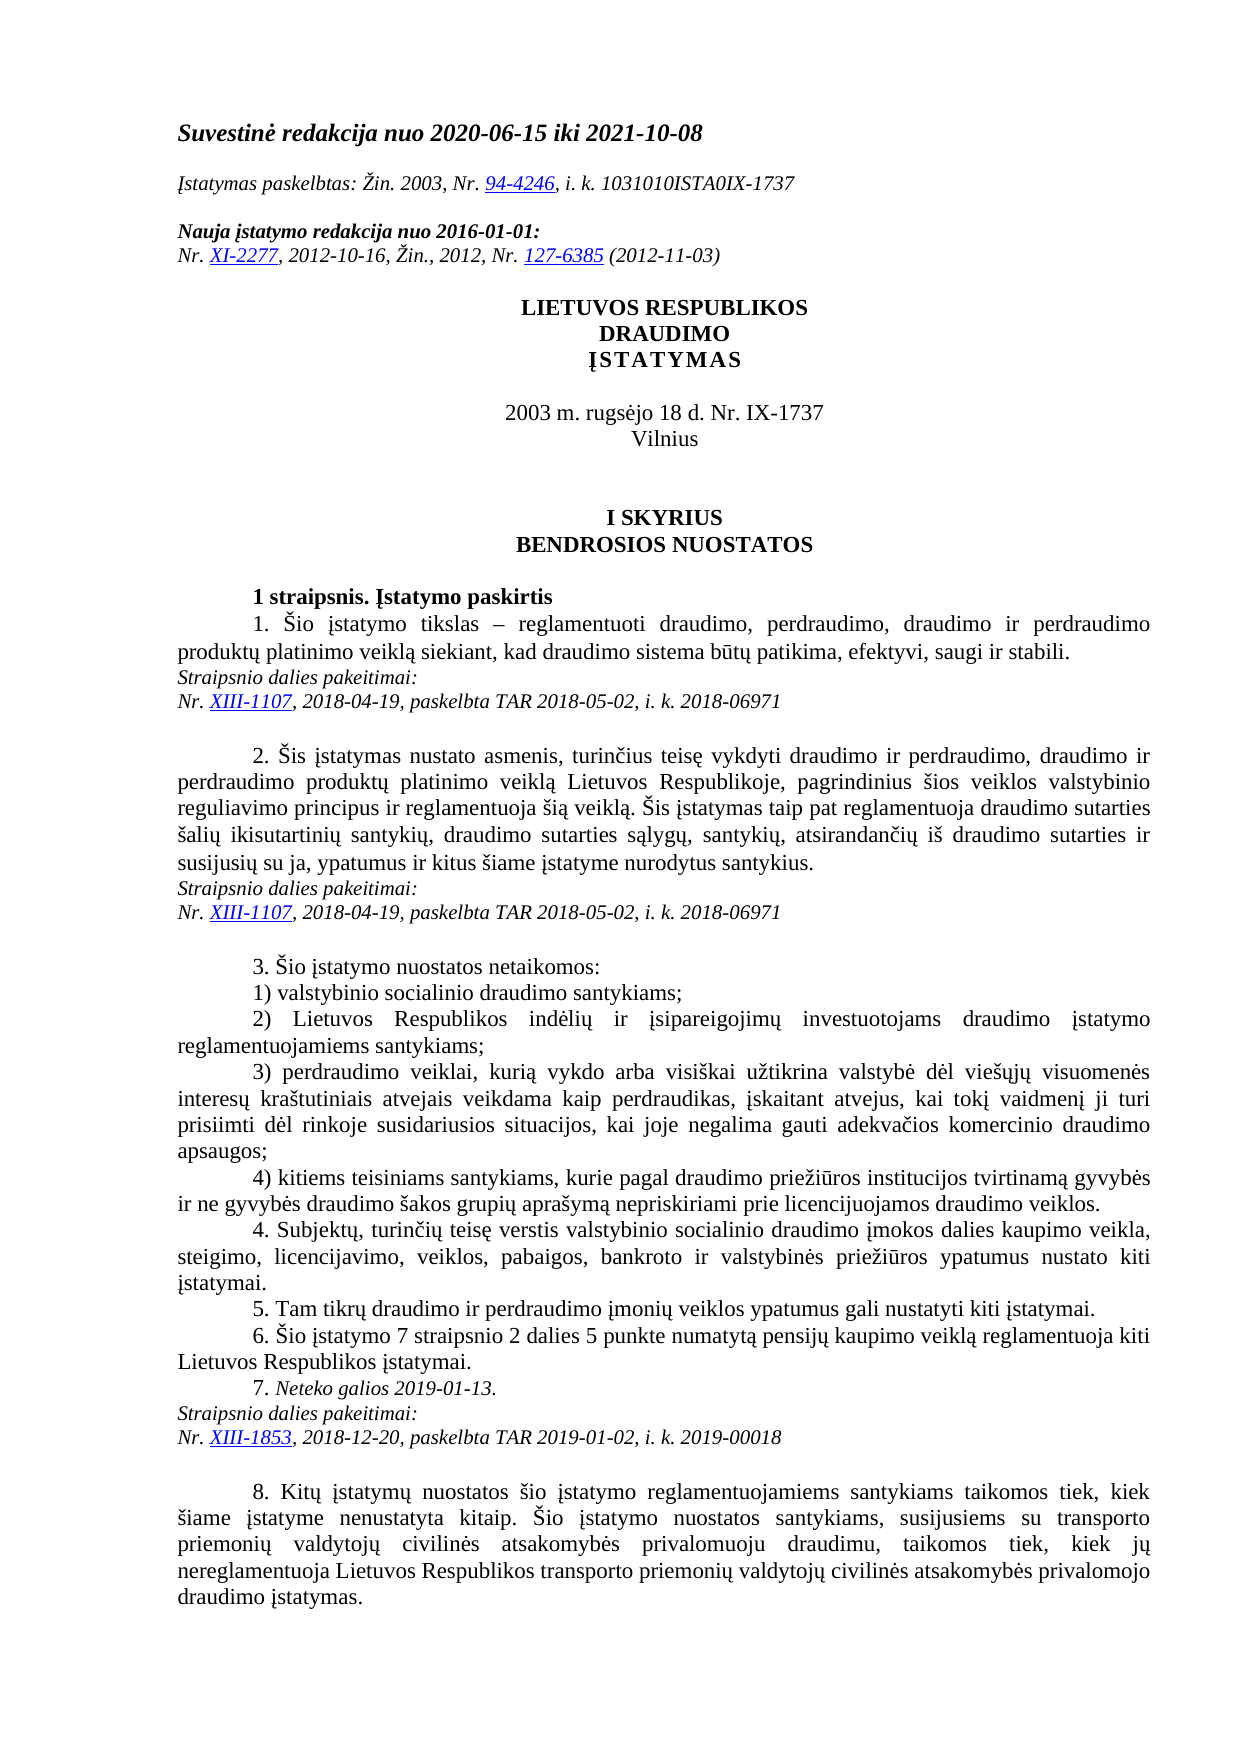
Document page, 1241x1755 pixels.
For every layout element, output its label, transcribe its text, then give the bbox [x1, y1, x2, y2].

text 1) valstybinio socialinio draudimo santykiams; [177, 979, 1152, 1006]
text 2003 m. rugsėjo 18 d. Nr. IX-1737 Vilnius [177, 399, 1152, 452]
text I SKYRIUS [177, 504, 1152, 531]
text 7. Neteko galios 2019-01-13. [177, 1374, 1152, 1401]
text Suvestinė redakcija nuo 2020-06-15 iki 2021-10-08 [177, 118, 1152, 147]
text Nauja įstatymo redakcija nuo 2016-01-01: [177, 219, 1152, 243]
text Nr. XI-2277, 2012-10-16, Žin., 2012, Nr. 127-6385 (2012-11-03) [177, 243, 1152, 267]
text 1 straipsnis. Įstatymo paskirtis [177, 583, 1152, 610]
text 8. Kitų įstatymų nuostatos šio įstatymo reglamentuojamiems santykiams taikomos tiek, kiek šiame įstatyme nenustatyta kitaip. Šio įstatymo nuostatos santykiams, susijusiems su transporto priemonių valdytojų civilinės atsakomybės privalomuoju draudimu, taikomos tiek, kiek jų nereglamentuoja Lietuvos Respublikos transporto priemonių valdytojų civilinės atsakomybės privalomojo draudimo įstatymas. [177, 1478, 1152, 1609]
text 2. Šis įstatymas nustato asmenis, turinčius teisę vykdyti draudimo ir perdraudimo, draudimo ir perdraudimo produktų platinimo veiklą Lietuvos Respublikoje, pagrindinius šios veiklos valstybinio reguliavimo principus ir reglamentuoja šią veiklą. Šis įstatymas taip pat reglamentuoja draudimo sutarties šalių ikisutartinių santykių, draudimo sutarties sąlygų, santykių, atsirandančių iš draudimo sutarties ir susijusių su ja, ypatumus ir kitus šiame įstatyme nurodytus santykius. [177, 742, 1152, 876]
text 3) perdraudimo veiklai, kurią vykdo arba visiškai užtikrina valstybė dėl viešųjų visuomenės interesų kraštutiniais atvejais veikdama kaip perdraudikas, įskaitant atvejus, kai tokį vaidmenį ji turi prisiimti dėl rinkoje susidariusios situacijos, kai joje negalima gauti adekvačios komercinio draudimo apsaugos; [177, 1058, 1152, 1164]
text Straipsnio dalies pakeitimai: [177, 1401, 1152, 1425]
text Nr. XIII-1107, 2018-04-19, paskelbta TAR 2018-05-02, i. k. 2018-06971 [177, 900, 1152, 924]
text 6. Šio įstatymo 7 straipsnio 2 dalies 5 punkte numatytą pensijų kaupimo veiklą reglamentuoja kiti Lietuvos Respublikos įstatymai. [177, 1322, 1152, 1374]
text 5. Tam tikrų draudimo ir perdraudimo įmonių veiklos ypatumus gali nustatyti kiti įstatymai. [177, 1295, 1152, 1322]
text Straipsnio dalies pakeitimai: [177, 876, 1152, 900]
text 3. Šio įstatymo nuostatos netaikomos: [177, 953, 1152, 979]
text Įstatymas paskelbtas: Žin. 2003, Nr. 94-4246, i. k. 1031010ISTA0IX-1737 [177, 171, 1152, 195]
text 1. Šio įstatymo tikslas – reglamentuoti draudimo, perdraudimo, draudimo ir perdraudimo produktų platinimo veiklą siekiant, kad draudimo sistema būtų patikima, efektyvi, saugi ir stabili. [177, 610, 1152, 665]
text Nr. XIII-1107, 2018-04-19, paskelbta TAR 2018-05-02, i. k. 2018-06971 [177, 689, 1152, 713]
text LIETUVOS RESPUBLIKOS DRAUDIMO ĮSTATYMAS [177, 293, 1152, 373]
subtitle BENDROSIOS NUOSTATOS [177, 531, 1152, 557]
text Nr. XIII-1853, 2018-12-20, paskelbta TAR 2019-01-02, i. k. 2019-00018 [177, 1425, 1152, 1449]
text 2) Lietuvos Respublikos indėlių ir įsipareigojimų investuotojams draudimo įstatymo reglamentuojamiems santykiams; [177, 1006, 1152, 1058]
text 4. Subjektų, turinčių teisę verstis valstybinio socialinio draudimo įmokos dalies kaupimo veikla, steigimo, licencijavimo, veiklos, pabaigos, bankroto ir valstybinės priežiūros ypatumus nustato kiti įstatymai. [177, 1216, 1152, 1295]
text 4) kitiems teisiniams santykiams, kurie pagal draudimo priežiūros institucijos tvirtinamą gyvybės ir ne gyvybės draudimo šakos grupių aprašymą nepriskiriami prie licencijuojamos draudimo veiklos. [177, 1164, 1152, 1216]
text Straipsnio dalies pakeitimai: [177, 665, 1152, 689]
